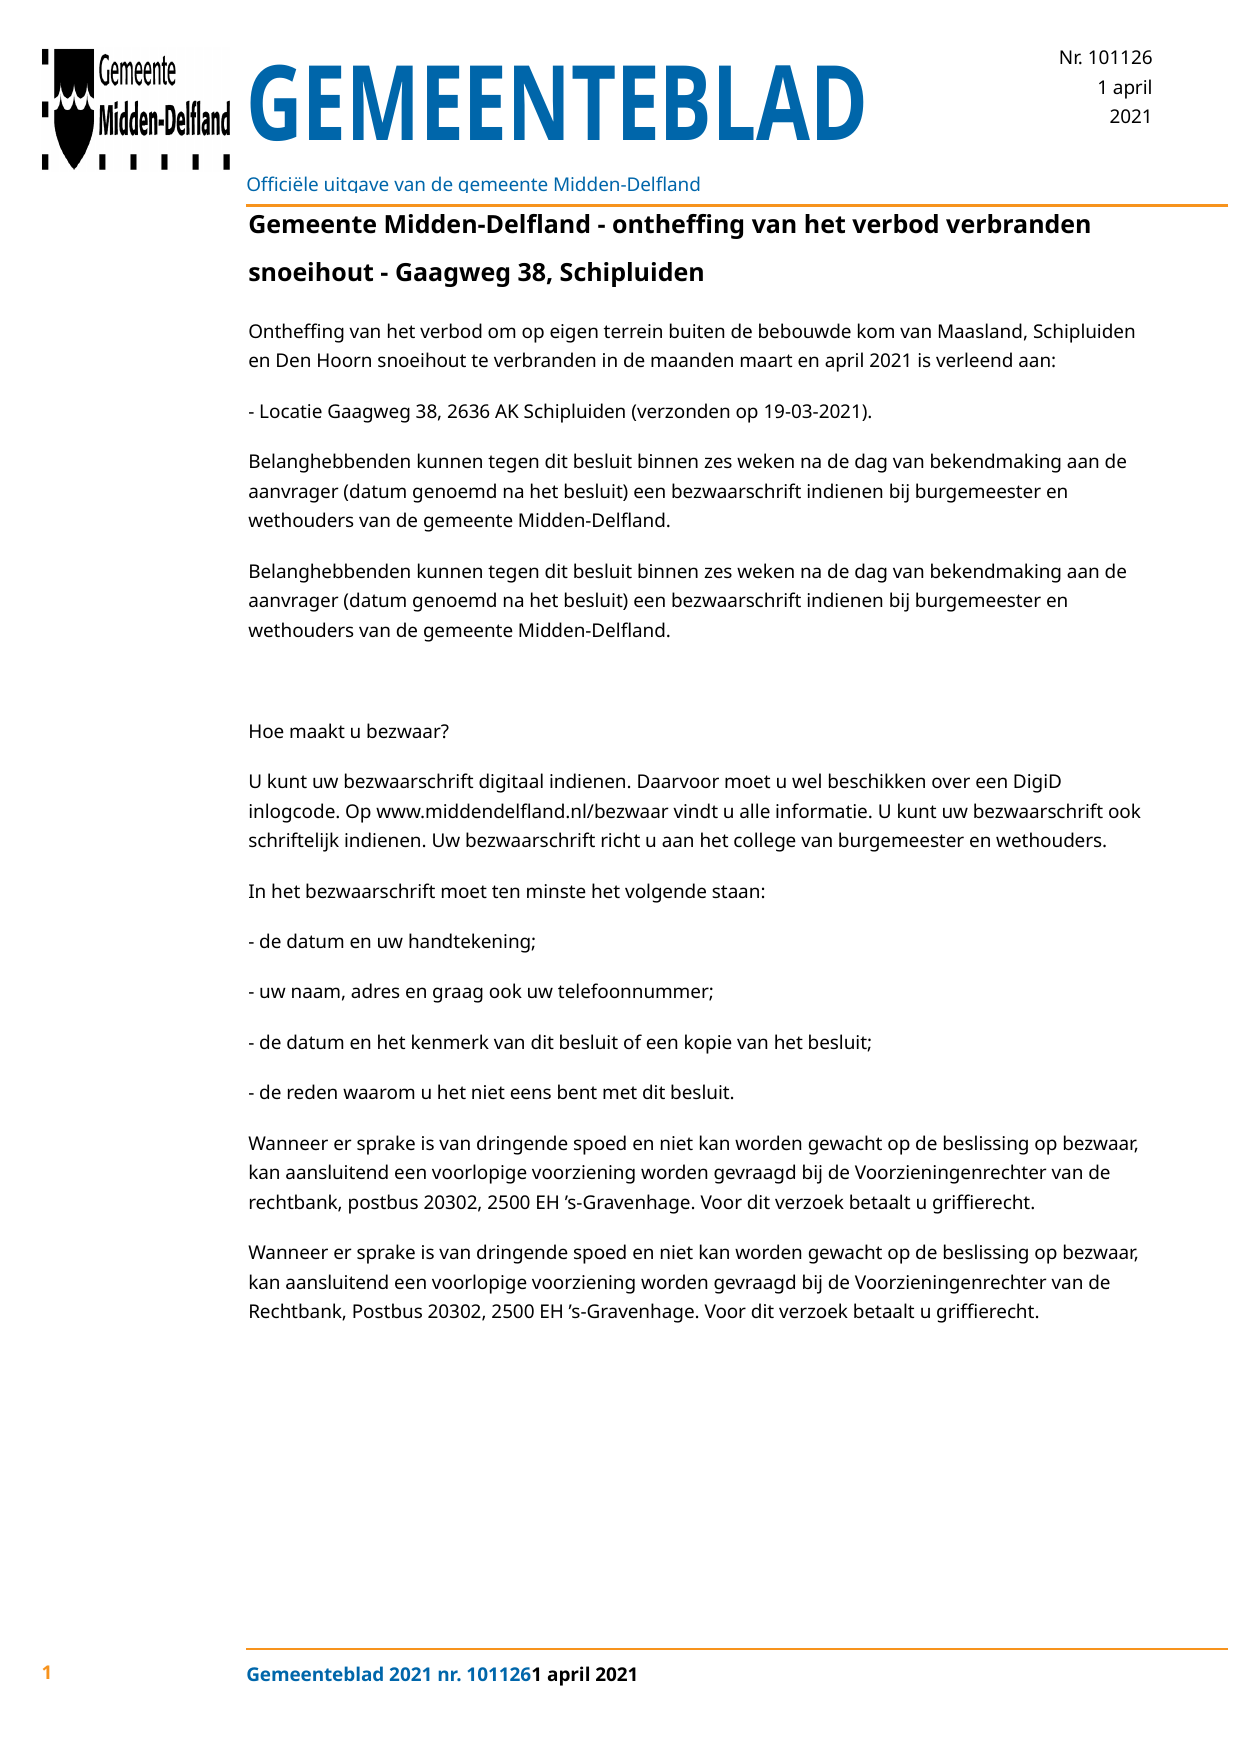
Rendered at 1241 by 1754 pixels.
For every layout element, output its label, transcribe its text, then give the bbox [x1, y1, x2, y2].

text - de reden waarom u het niet eens bent met dit besluit. [248, 1079, 1152, 1105]
text ​Wanneer er sprake is van dringende spoed en niet kan worden gewacht op de beslissing op bezwaar, kan aansluitend een voorlopige voorziening worden gevraagd bij de Voorzieningenrechter van de rechtbank, postbus 20302, 2500 EH ’s-Gravenhage. Voor dit verzoek betaalt u griffierecht. [248, 1130, 1152, 1215]
text - Locatie Gaagweg 38, 2636 AK Schipluiden (verzonden op 19-03-2021). [248, 398, 1152, 424]
text ​ [248, 667, 1152, 693]
text - de datum en het kenmerk van dit besluit of een kopie van het besluit; [248, 1029, 1152, 1055]
text Belanghebbenden kunnen tegen dit besluit binnen zes weken na de dag van bekendmaking aan de aanvrager (datum genoemd na het besluit) een bezwaarschrift indienen bij burgemeester en wethouders van de gemeente Midden-Delfland. [248, 558, 1152, 643]
text - de datum en uw handtekening; [248, 928, 1152, 954]
text Gemeente Midden-Delfland - ontheffing van het verbod verbranden snoeihout - Gaagweg 38, Schipluiden [248, 207, 1152, 288]
text In het bezwaarschrift moet ten minste het volgende staan: [248, 878, 1152, 904]
text Hoe maakt u bezwaar? [248, 718, 1152, 744]
text Wanneer er sprake is van dringende spoed en niet kan worden gewacht op de beslissing op bezwaar, kan aansluitend een voorlopige voorziening worden gevraagd bij de Voorzieningenrechter van de Rechtbank, Postbus 20302, 2500 EH ’s-Gravenhage. Voor dit verzoek betaalt u griffierecht. [248, 1239, 1152, 1324]
text Ontheffing van het verbod om op eigen terrein buiten de bebouwde kom van Maasland, Schipluiden en Den Hoorn snoeihout te verbranden in de maanden maart en april 2021 is verleend aan: [248, 318, 1152, 373]
picture [41, 47, 231, 172]
text U kunt uw bezwaarschrift digitaal indienen. Daarvoor moet u wel beschikken over een DigiD inlogcode. Op www.middendelfland.nl/bezwaar vindt u alle informatie. U kunt uw bezwaarschrift ook schriftelijk indienen. Uw bezwaarschrift richt u aan het college van burgemeester en wethouders. [248, 768, 1152, 853]
text Belanghebbenden kunnen tegen dit besluit binnen zes weken na de dag van bekendmaking aan de aanvrager (datum genoemd na het besluit) een bezwaarschrift indienen bij burgemeester en wethouders van de gemeente Midden-Delfland. [248, 448, 1152, 533]
text - uw naam, adres en graag ook uw telefoonnummer; [248, 979, 1152, 1004]
